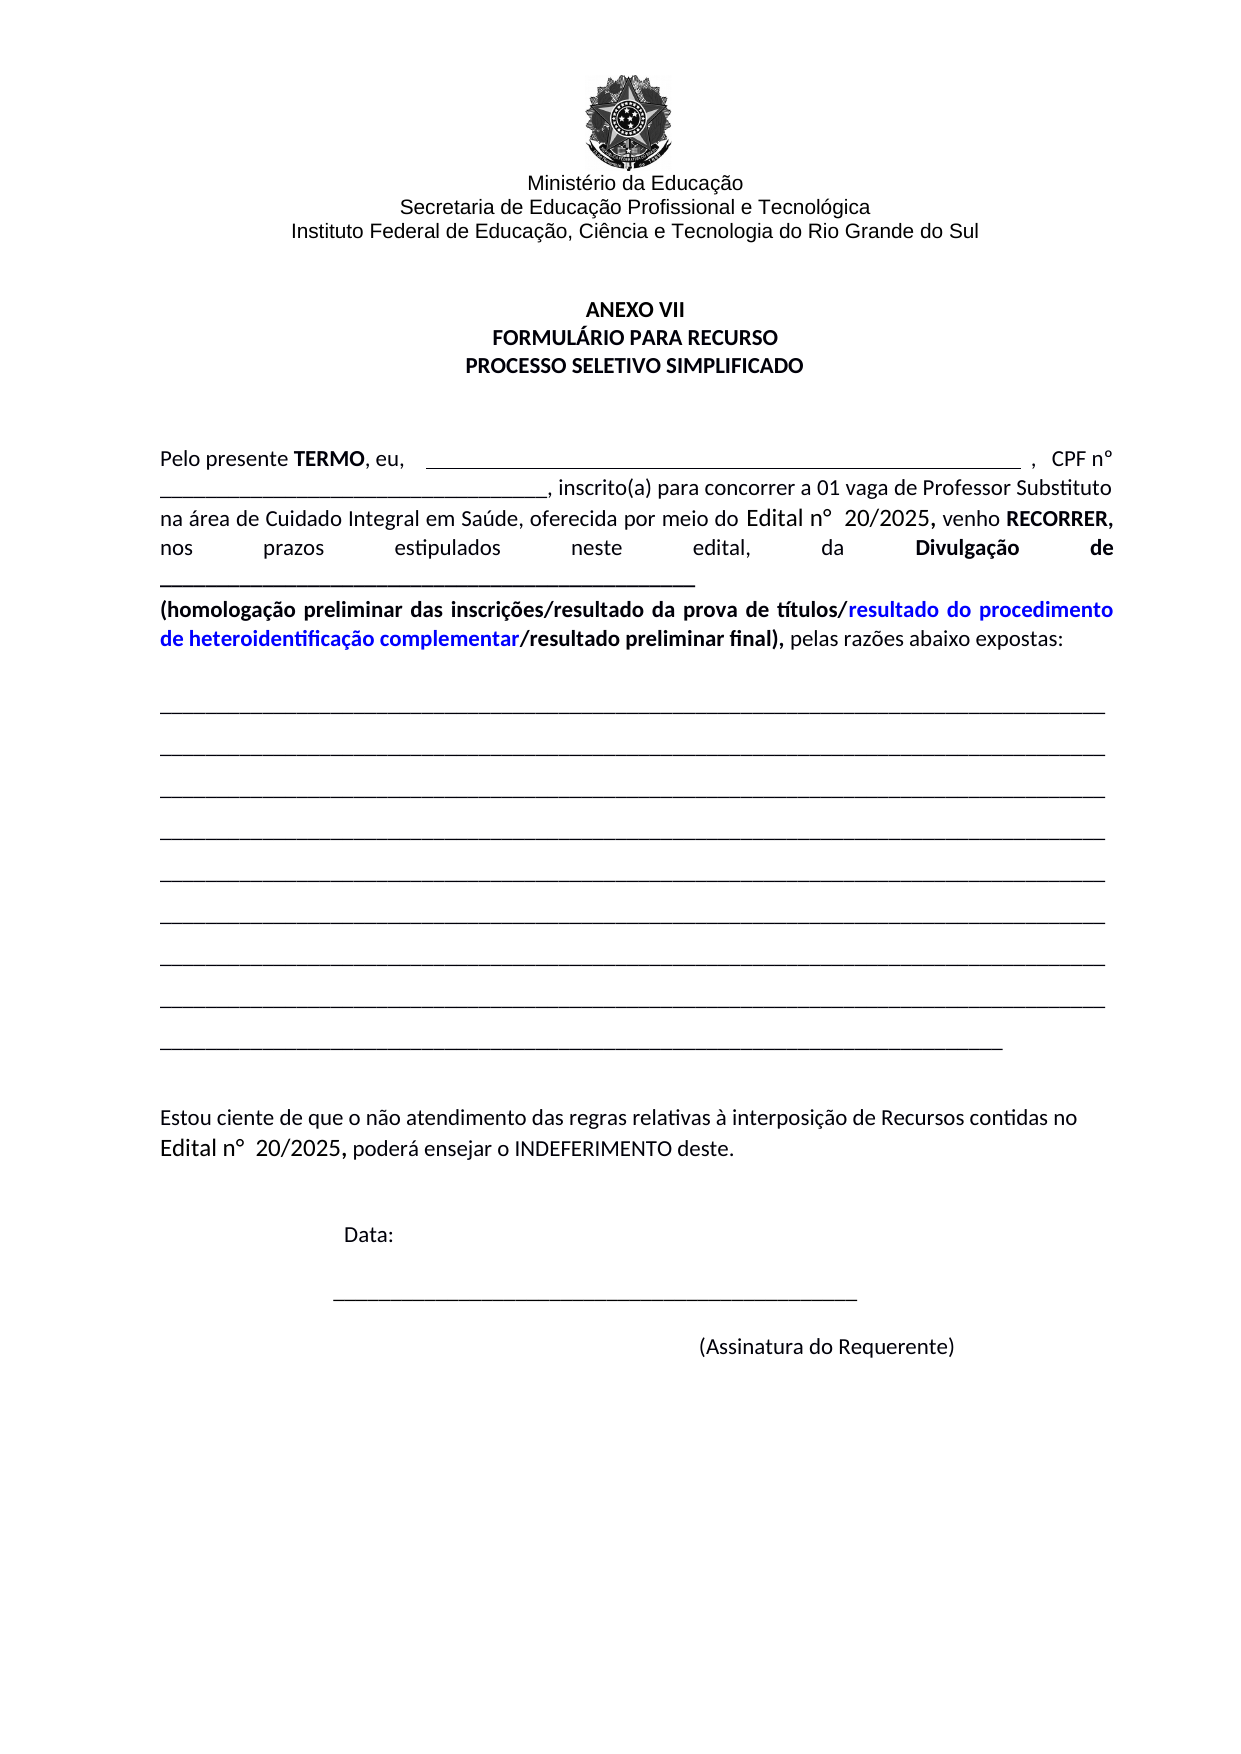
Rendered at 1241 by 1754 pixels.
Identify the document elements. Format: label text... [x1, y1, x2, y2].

text (Assinatura do Requerente) [148, 1332, 1122, 1360]
text PROCESSO SELETIVO SIMPLIFICADO [160, 351, 1109, 379]
text __________________________________________________________________________________________________________________________________________________________________________________________________________________________________________________________________________________________________________________________________________________________________________________________________________________________________________________________________________________________________________________________________________________________________________________________________________________________________________________________________________________________________________________________________________________________________ [160, 689, 1112, 1053]
text (homologação preliminar das inscrições/resultado da prova de títulos/resultado do procedimento de heteroidentificação complementar/resultado preliminar final), pelas razões abaixo expostas: [160, 595, 1114, 652]
text ANEXO VII [162, 295, 1108, 323]
text Data: [160, 1220, 1122, 1248]
text FORMULÁRIO PARA RECURSO [162, 323, 1108, 351]
text ______________________________________________ [148, 1276, 1122, 1304]
picture [585, 75, 672, 171]
text Estou ciente de que o não atendimento das regras relativas à interposição de Recursos contidas no Edital n° 20/2025, poderá ensejar o INDEFERIMENTO deste. [160, 1103, 1112, 1163]
text Pelo presente TERMO, eu, , CPF nº __________________________________, inscrito(a) para concorrer a 01 vaga de Professor Substituto na área de Cuidado Integral em Saúde, oferecida por meio do Edital n° 20/2025, venho RECORRER, nos prazos estipulados neste edital, da Divulgação de _______________________________________________ [160, 444, 1114, 591]
